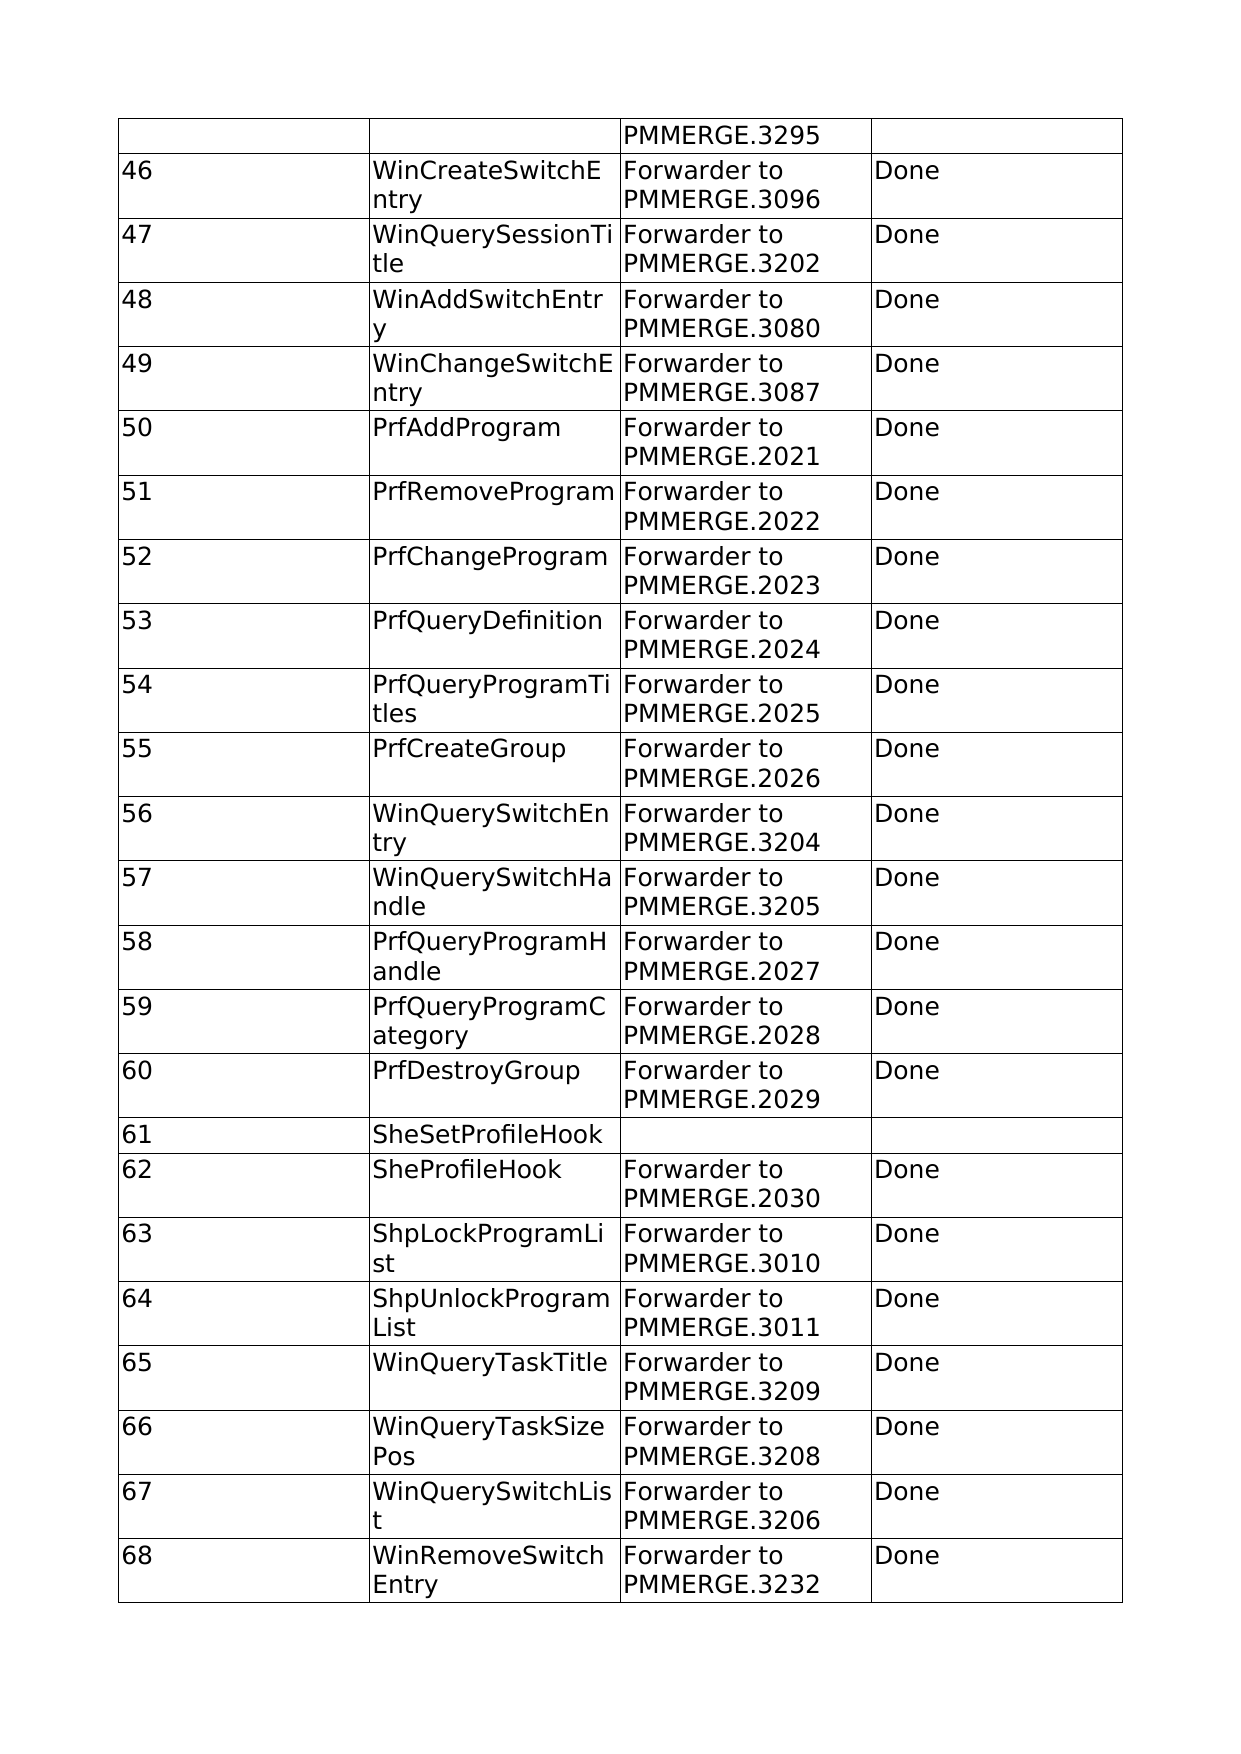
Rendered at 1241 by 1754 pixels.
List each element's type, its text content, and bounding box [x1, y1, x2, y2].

table_cell 53 [119, 604, 369, 667]
table_cell 50 [119, 411, 369, 474]
table_cell Done [872, 1346, 1122, 1409]
table_cell 51 [119, 476, 369, 539]
table_cell Forwarder to PMMERGE.2023 [621, 540, 871, 603]
table_cell Forwarder to PMMERGE.3208 [621, 1411, 871, 1474]
table_cell Done [872, 283, 1122, 346]
table_cell Done [872, 926, 1122, 989]
table_cell Done [872, 861, 1122, 924]
table_cell PrfCreateGroup [370, 733, 620, 796]
table_cell WinQueryTaskTitle [370, 1346, 620, 1409]
table_cell Forwarder to PMMERGE.2027 [621, 926, 871, 989]
table_cell 66 [119, 1411, 369, 1474]
table_cell WinRemoveSwitchEntry [370, 1539, 620, 1602]
table_cell SheProfileHook [370, 1154, 620, 1217]
table_cell Done [872, 604, 1122, 667]
table_cell Forwarder to PMMERGE.2028 [621, 990, 871, 1053]
table_cell 49 [119, 347, 369, 410]
table_cell Done [872, 1411, 1122, 1474]
table_cell Forwarder to PMMERGE.2029 [621, 1054, 871, 1117]
table_cell Done [872, 797, 1122, 860]
table_cell Forwarder to PMMERGE.3209 [621, 1346, 871, 1409]
table_cell PrfChangeProgram [370, 540, 620, 603]
table_cell 62 [119, 1154, 369, 1217]
table_cell PrfRemoveProgram [370, 476, 620, 539]
table_cell Done [872, 1054, 1122, 1117]
table_cell 67 [119, 1475, 369, 1538]
table_cell PMMERGE.3295 [621, 119, 871, 153]
table_cell WinQueryTaskSizePos [370, 1411, 620, 1474]
table_cell [621, 1118, 871, 1152]
table_cell ShpUnlockProgramList [370, 1282, 620, 1345]
table_cell WinQuerySessionTitle [370, 219, 620, 282]
table_cell WinQuerySwitchList [370, 1475, 620, 1538]
table_cell 63 [119, 1218, 369, 1281]
table_cell Done [872, 990, 1122, 1053]
table_cell 60 [119, 1054, 369, 1117]
table_cell 52 [119, 540, 369, 603]
table_cell PrfDestroyGroup [370, 1054, 620, 1117]
table_cell Done [872, 1539, 1122, 1602]
table_cell PrfQueryProgramHandle [370, 926, 620, 989]
table_cell Done [872, 347, 1122, 410]
table_cell WinQuerySwitchEntry [370, 797, 620, 860]
table_cell Done [872, 1218, 1122, 1281]
table_cell Forwarder to PMMERGE.3232 [621, 1539, 871, 1602]
table_cell Forwarder to PMMERGE.2025 [621, 669, 871, 732]
table_cell 61 [119, 1118, 369, 1152]
table_cell WinChangeSwitchEntry [370, 347, 620, 410]
table_cell Forwarder to PMMERGE.3011 [621, 1282, 871, 1345]
table_cell 58 [119, 926, 369, 989]
table_cell SheSetProfileHook [370, 1118, 620, 1152]
table_cell PrfAddProgram [370, 411, 620, 474]
table_cell 57 [119, 861, 369, 924]
table_cell [872, 119, 1122, 153]
table_cell Forwarder to PMMERGE.2026 [621, 733, 871, 796]
table_cell WinCreateSwitchEntry [370, 154, 620, 217]
table_cell Done [872, 219, 1122, 282]
table_cell PrfQueryProgramTitles [370, 669, 620, 732]
table_cell [119, 119, 369, 153]
table_cell Forwarder to PMMERGE.2024 [621, 604, 871, 667]
table_cell PrfQueryProgramCategory [370, 990, 620, 1053]
table_cell 59 [119, 990, 369, 1053]
table_cell Done [872, 476, 1122, 539]
table_cell Forwarder to PMMERGE.3202 [621, 219, 871, 282]
table_cell Forwarder to PMMERGE.3205 [621, 861, 871, 924]
table_cell Forwarder to PMMERGE.3010 [621, 1218, 871, 1281]
table_cell 68 [119, 1539, 369, 1602]
table_cell [872, 1118, 1122, 1152]
table_cell Done [872, 411, 1122, 474]
table_cell 55 [119, 733, 369, 796]
table_cell PrfQueryDefinition [370, 604, 620, 667]
table_cell Done [872, 154, 1122, 217]
table_cell 46 [119, 154, 369, 217]
table_cell WinQuerySwitchHandle [370, 861, 620, 924]
table_cell 64 [119, 1282, 369, 1345]
table_cell 56 [119, 797, 369, 860]
table_cell 48 [119, 283, 369, 346]
table_cell Forwarder to PMMERGE.3087 [621, 347, 871, 410]
table_cell WinAddSwitchEntry [370, 283, 620, 346]
table_cell [370, 119, 620, 153]
table_cell 65 [119, 1346, 369, 1409]
table_cell Forwarder to PMMERGE.3206 [621, 1475, 871, 1538]
table_cell 54 [119, 669, 369, 732]
table_cell Forwarder to PMMERGE.2030 [621, 1154, 871, 1217]
table_cell Forwarder to PMMERGE.2022 [621, 476, 871, 539]
table_cell Forwarder to PMMERGE.3080 [621, 283, 871, 346]
table_cell Done [872, 1282, 1122, 1345]
table_cell Forwarder to PMMERGE.3204 [621, 797, 871, 860]
table_cell 47 [119, 219, 369, 282]
table_cell Forwarder to PMMERGE.3096 [621, 154, 871, 217]
table_cell Done [872, 1154, 1122, 1217]
table_cell Done [872, 540, 1122, 603]
table_cell Done [872, 733, 1122, 796]
table_cell Forwarder to PMMERGE.2021 [621, 411, 871, 474]
table_cell Done [872, 1475, 1122, 1538]
table_cell Done [872, 669, 1122, 732]
table_cell ShpLockProgramList [370, 1218, 620, 1281]
